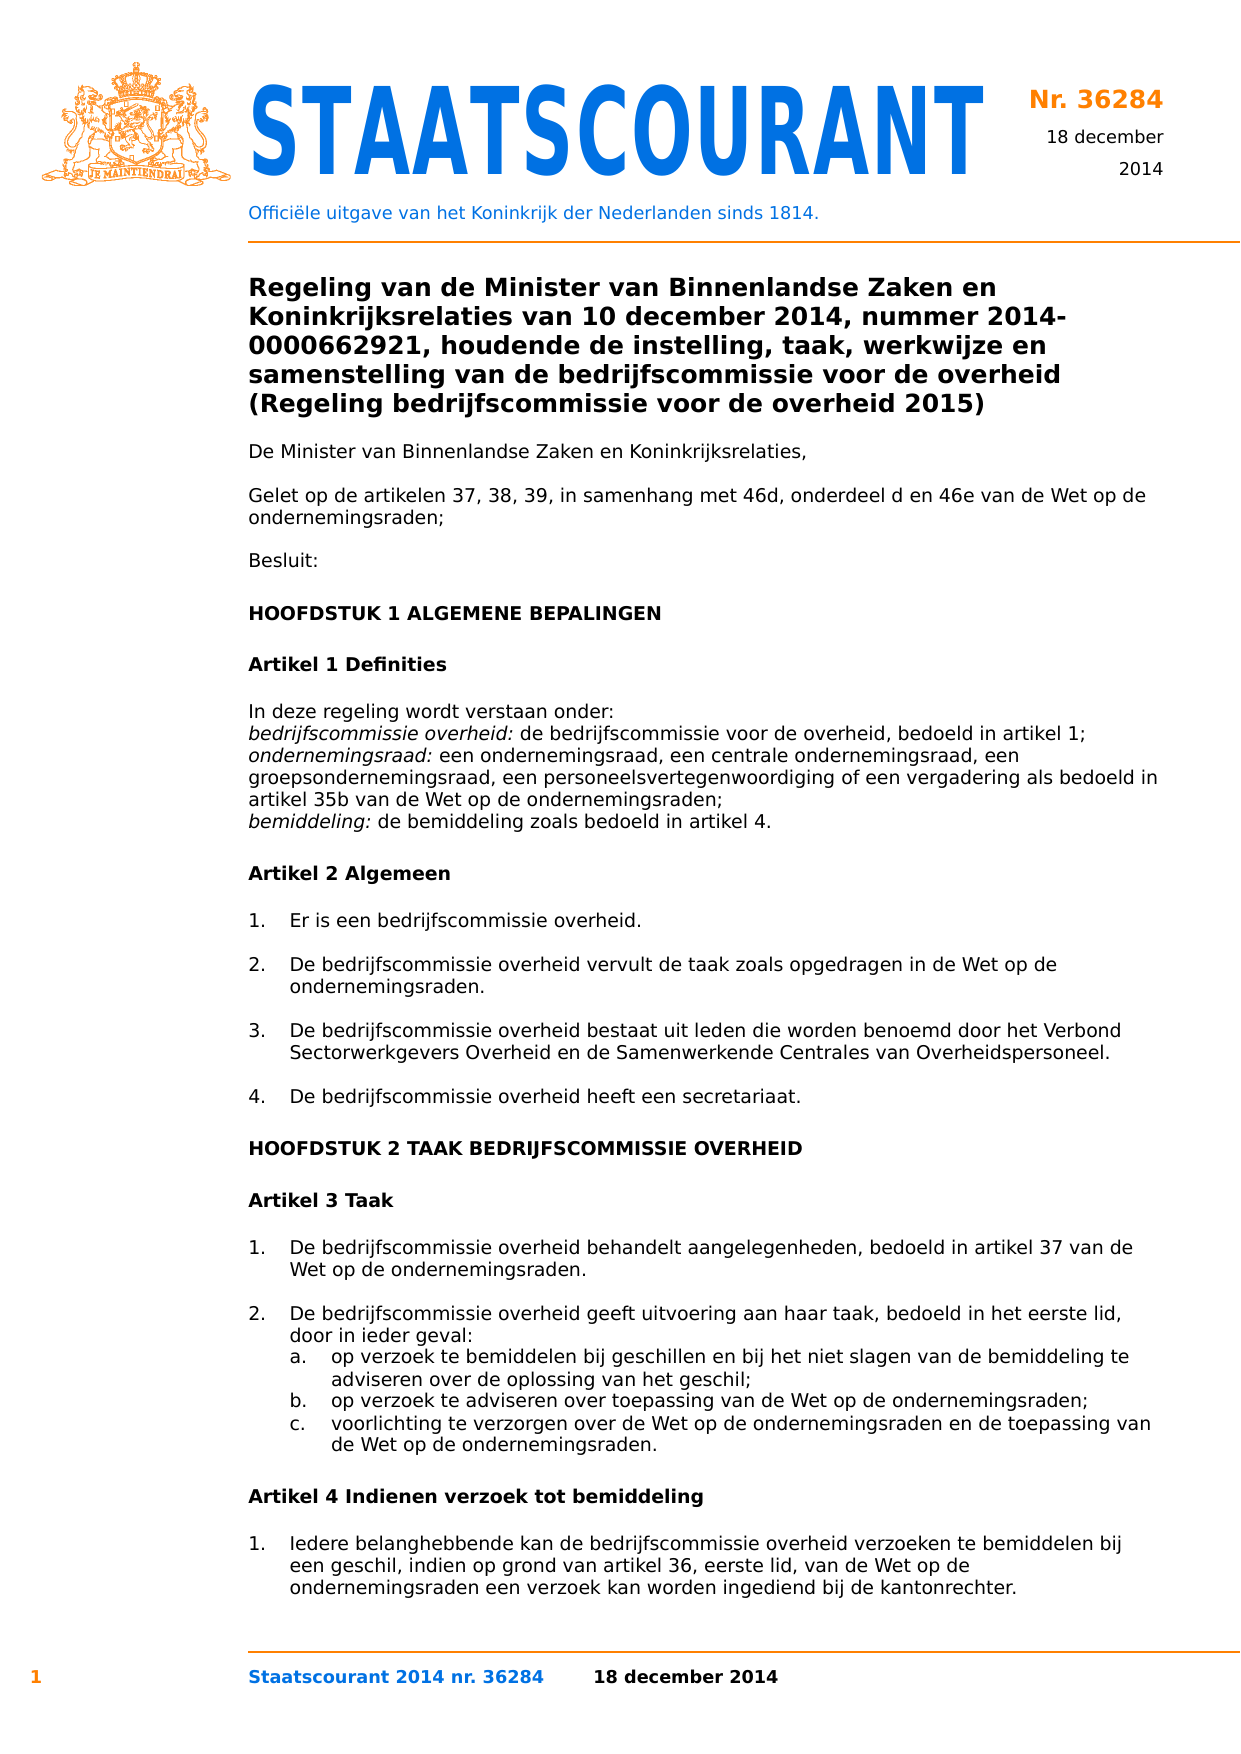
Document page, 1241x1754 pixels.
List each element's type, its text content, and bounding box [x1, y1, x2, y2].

text c. voorlichting te verzorgen over de Wet op de ondernemingsraden en de toepassing van de Wet op de ondernemingsraden. [289, 1412, 1163, 1456]
subtitle Artikel 1 Definities [248, 654, 1163, 676]
table_header Nr. 36284 [998, 62, 1240, 121]
subtitle Regeling van de Minister van Binnenlandse Zaken en Koninkrijksrelaties van 10 december 2014, nummer 2014-0000662921, houdende de instelling, taak, werkwijze en samenstelling van de bedrijfscommissie voor de overheid (Regeling bedrijfscommissie voor de overheid 2015) [248, 273, 1163, 419]
subtitle Artikel 4 Indienen verzoek tot bemiddeling [248, 1486, 1163, 1508]
picture [41, 62, 231, 186]
text Gelet op de artikelen 37, 38, 39, in samenhang met 46d, onderdeel d en 46e van de Wet op de ondernemingsraden; [248, 484, 1163, 528]
table_header STAATSCOURANT [248, 62, 998, 203]
text 1. De bedrijfscommissie overheid behandelt aangelegenheden, bedoeld in artikel 37 van de Wet op de ondernemingsraden. [248, 1237, 1163, 1281]
text 1. Er is een bedrijfscommissie overheid. [248, 910, 1163, 932]
text In deze regeling wordt verstaan onder: [248, 701, 1163, 723]
subtitle Artikel 2 Algemeen [248, 863, 1163, 885]
text a. op verzoek te bemiddelen bij geschillen en bij het niet slagen van de bemiddeling te adviseren over de oplossing van het geschil; [289, 1346, 1163, 1390]
subtitle HOOFDSTUK 1 ALGEMENE BEPALINGEN [248, 602, 1163, 624]
text bedrijfscommissie overheid: de bedrijfscommissie voor de overheid, bedoeld in artikel 1; [248, 723, 1163, 745]
text bemiddeling: de bemiddeling zoals bedoeld in artikel 4. [248, 811, 1163, 833]
table_header [25, 62, 248, 241]
table_cell 18 december [998, 121, 1240, 153]
text b. op verzoek te adviseren over toepassing van de Wet op de ondernemingsraden; [289, 1390, 1163, 1412]
text 4. De bedrijfscommissie overheid heeft een secretariaat. [248, 1086, 1163, 1108]
text 2. De bedrijfscommissie overheid vervult de taak zoals opgedragen in de Wet op de ondernemingsraden. [248, 954, 1163, 998]
table_cell Officiële uitgave van het Koninkrijk der Nederlanden sinds 1814. [248, 203, 1240, 241]
table_cell 2014 [998, 153, 1240, 203]
text Besluit: [248, 550, 1163, 572]
text De Minister van Binnenlandse Zaken en Koninkrijksrelaties, [248, 441, 1163, 463]
text 2. De bedrijfscommissie overheid geeft uitvoering aan haar taak, bedoeld in het eerste lid, door in ieder geval: [248, 1302, 1163, 1346]
text 3. De bedrijfscommissie overheid bestaat uit leden die worden benoemd door het Verbond Sectorwerkgevers Overheid en de Samenwerkende Centrales van Overheidspersoneel. [248, 1020, 1163, 1064]
subtitle Artikel 3 Taak [248, 1190, 1163, 1212]
subtitle HOOFDSTUK 2 TAAK BEDRIJFSCOMMISSIE OVERHEID [248, 1138, 1163, 1160]
text 1. Iedere belanghebbende kan de bedrijfscommissie overheid verzoeken te bemiddelen bij een geschil, indien op grond van artikel 36, eerste lid, van de Wet op de ondernemingsraden een verzoek kan worden ingediend bij de kantonrechter. [248, 1533, 1163, 1599]
text ondernemingsraad: een ondernemingsraad, een centrale ondernemingsraad, een groepsondernemingsraad, een personeelsvertegenwoordiging of een vergadering als bedoeld in artikel 35b van de Wet op de ondernemingsraden; [248, 745, 1163, 811]
